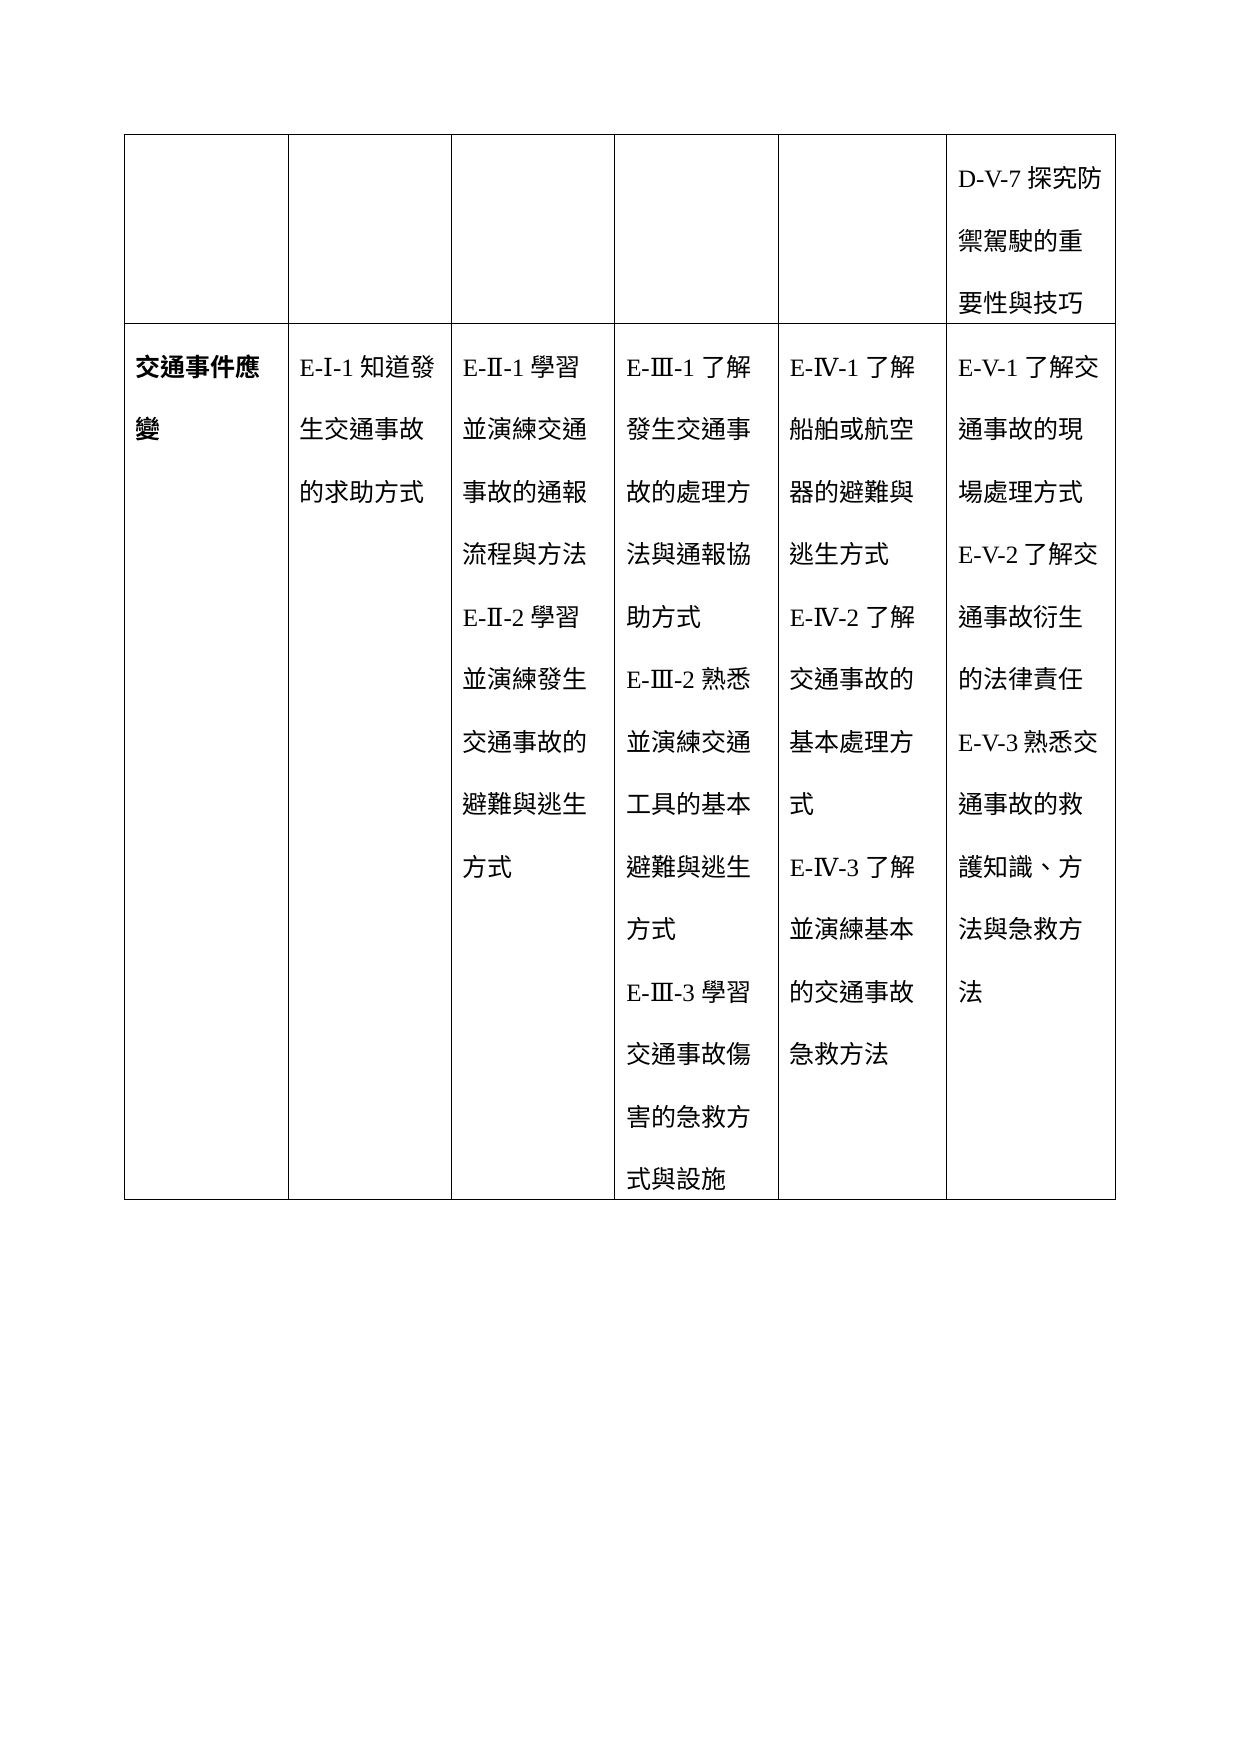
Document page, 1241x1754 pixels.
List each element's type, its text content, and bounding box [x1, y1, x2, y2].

table_cell [125, 135, 288, 323]
table_cell E-Ⅳ-1 了解船舶或航空器的避難與逃生方式 E-Ⅳ-2 了解交通事故的基本處理方式 E-Ⅳ-3 了解並演練基本的交通事故急救方法 [779, 324, 946, 1199]
table_cell [452, 135, 614, 323]
table_cell [779, 135, 946, 323]
table_cell 交通事件應變 [125, 324, 288, 1199]
table_cell [615, 135, 778, 323]
table_cell D-V-7 探究防禦駕駛的重要性與技巧 [947, 135, 1115, 323]
table_cell E-Ⅱ-1 學習並演練交通事故的通報流程與方法E-Ⅱ-2 學習並演練發生交通事故的避難與逃生方式 [452, 324, 614, 1199]
table_cell [289, 135, 451, 323]
table_cell E-Ⅰ-1 知道發生交通事故的求助方式 [289, 324, 451, 1199]
table_cell E-V-1 了解交通事故的現場處理方式 E-V-2了解交通事故衍生的法律責任 E-V-3熟悉交通事故的救護知識、方法與急救方法 [947, 324, 1115, 1199]
table_cell E-Ⅲ-1 了解發生交通事故的處理方法與通報協助方式 E-Ⅲ-2 熟悉並演練交通工具的基本避難與逃生方式 E-Ⅲ-3 學習交通事故傷害的急救方式與設施 [615, 324, 778, 1199]
